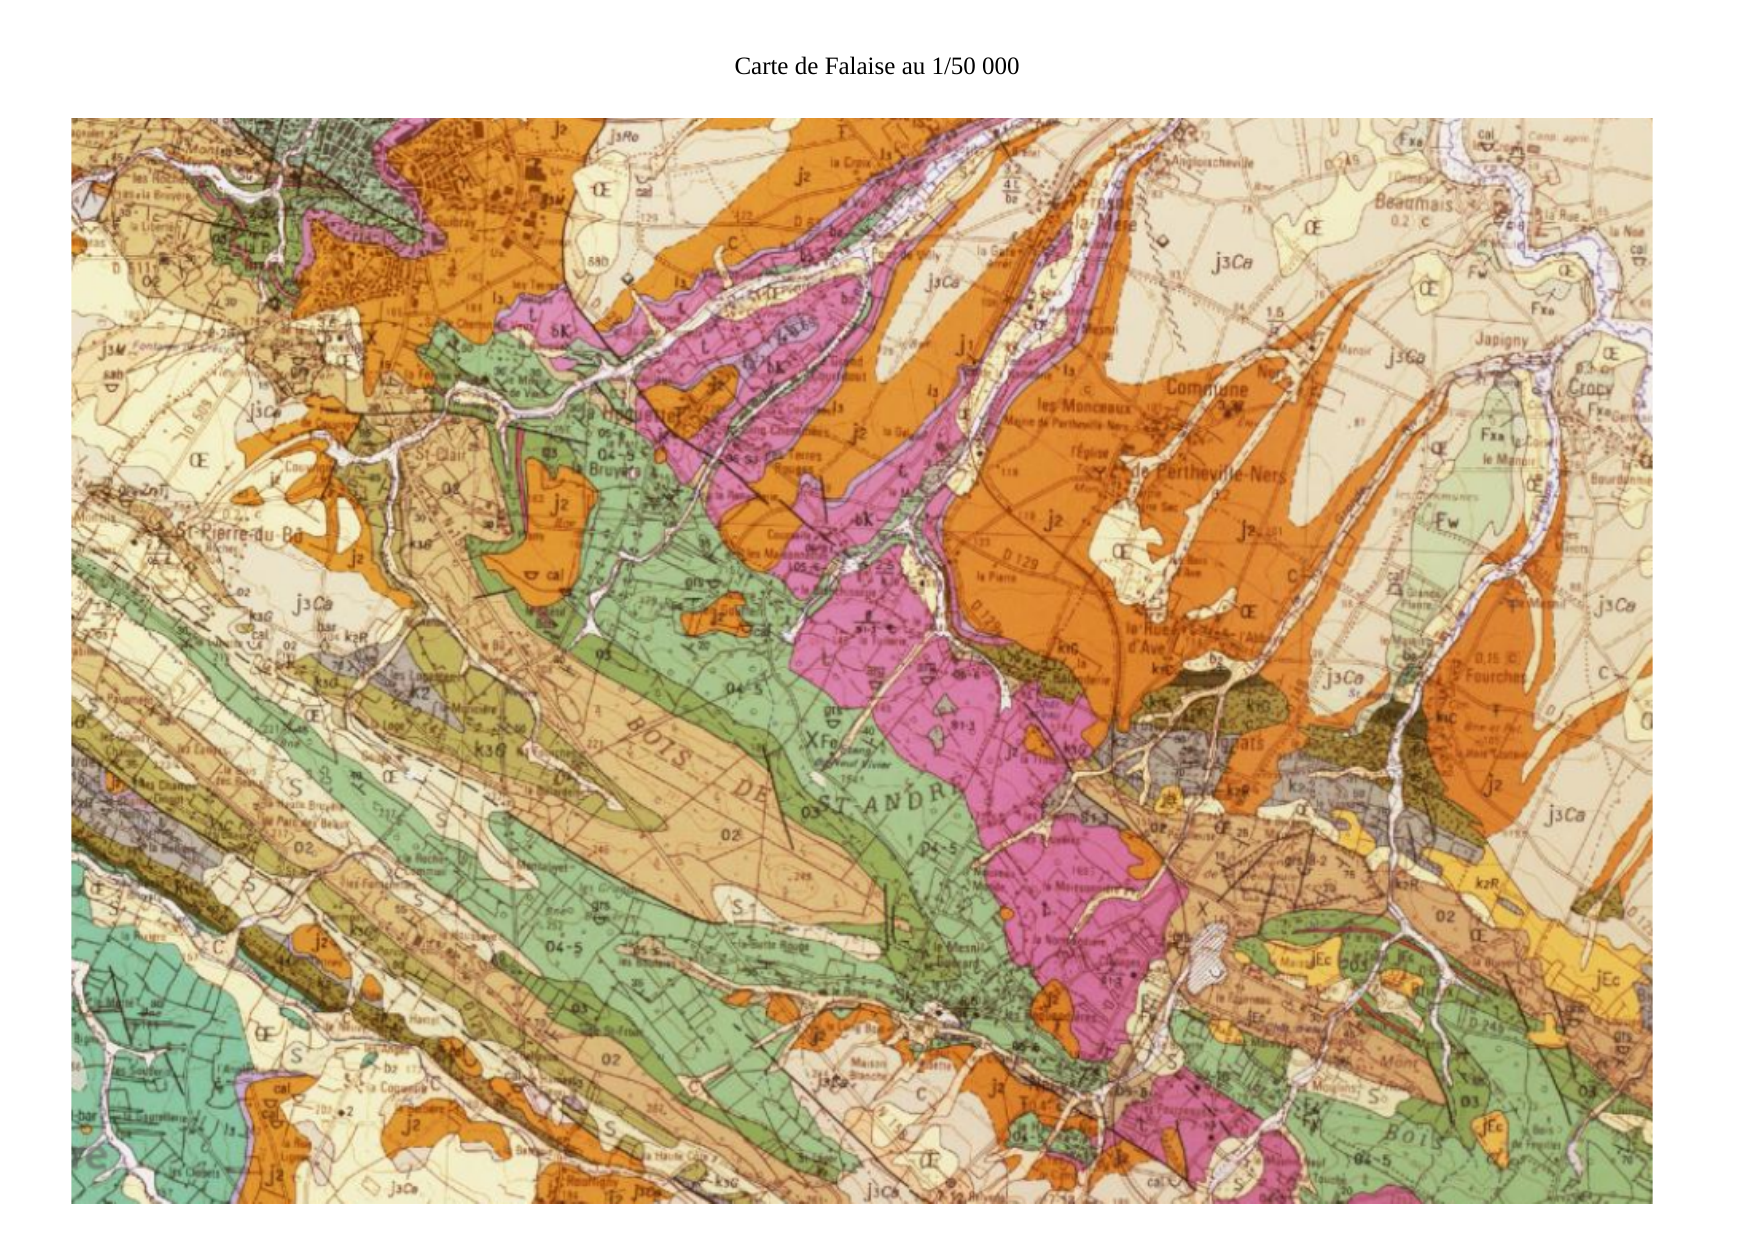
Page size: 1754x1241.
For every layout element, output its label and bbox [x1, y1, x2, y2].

picture [56, 118, 1653, 1204]
